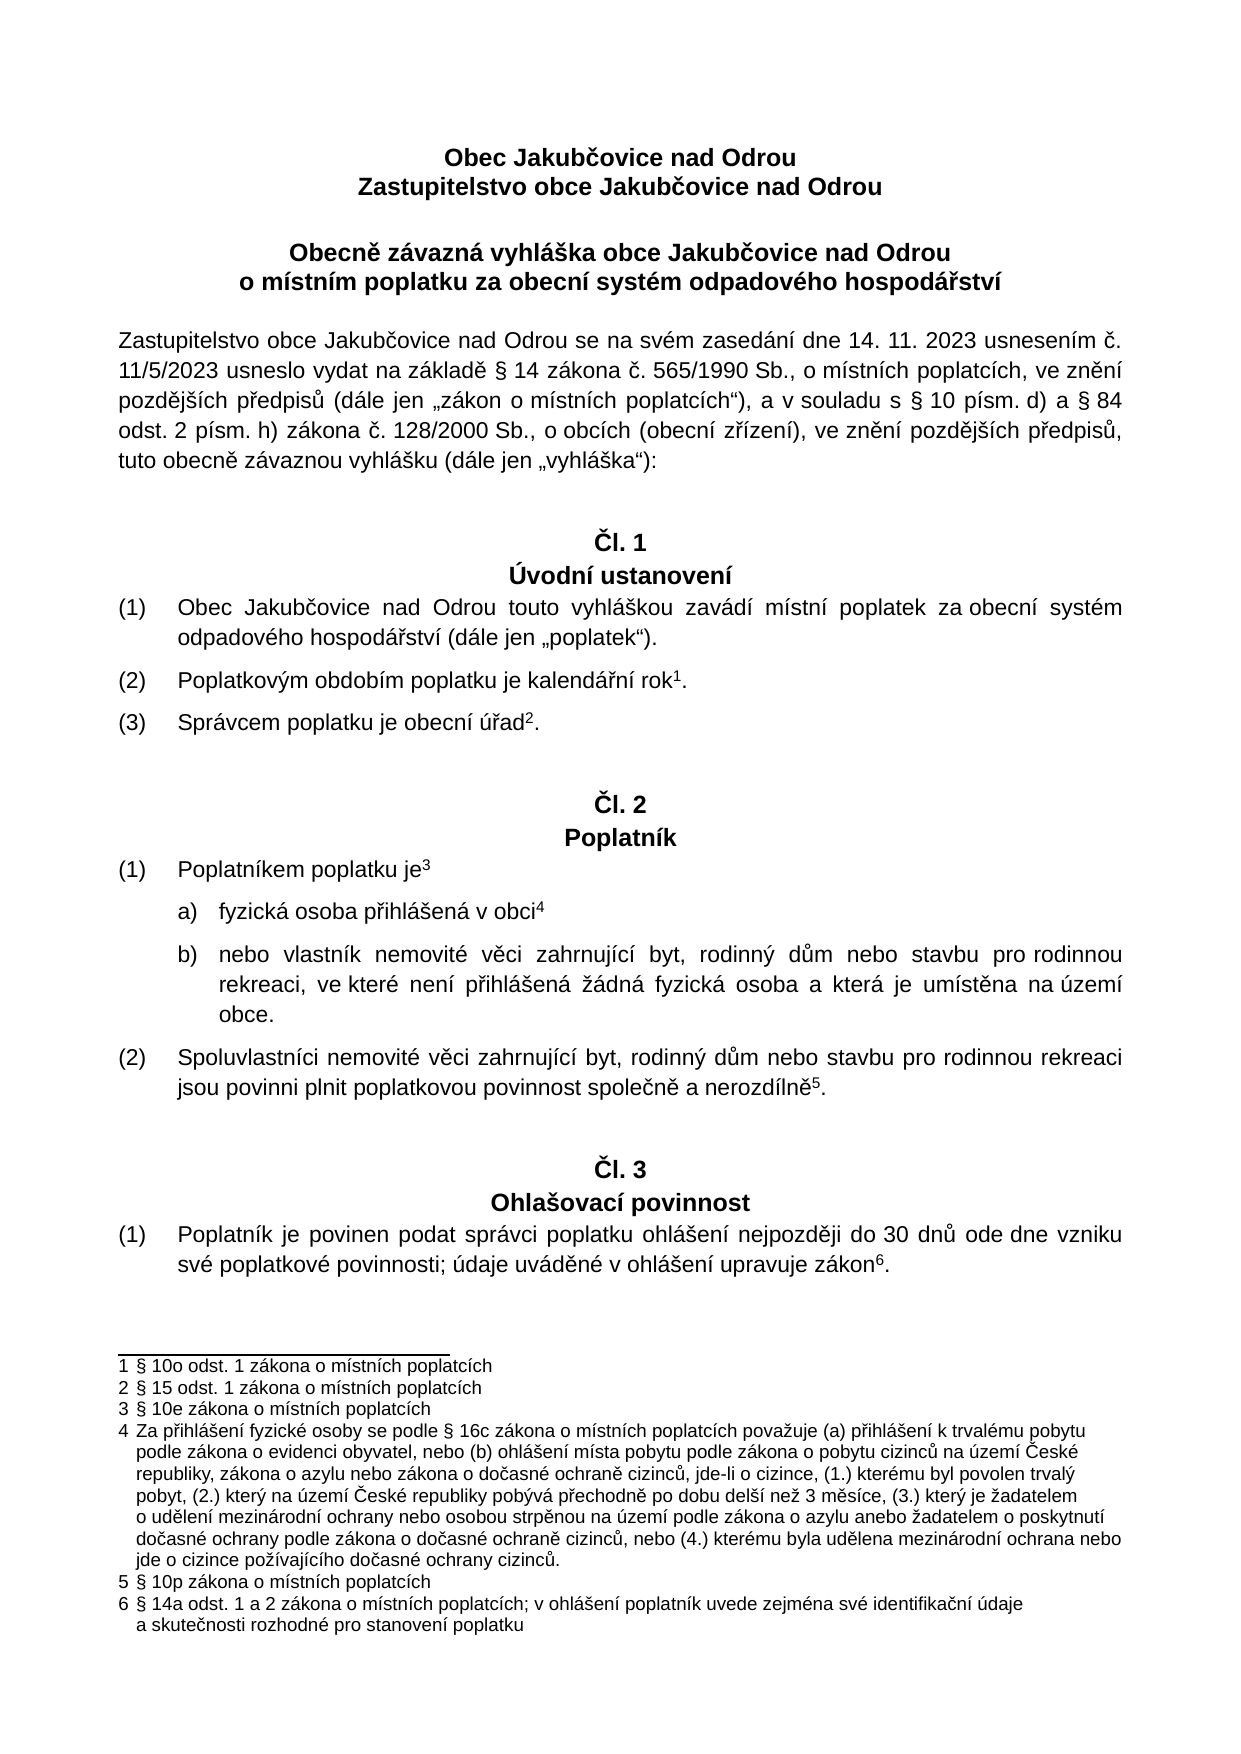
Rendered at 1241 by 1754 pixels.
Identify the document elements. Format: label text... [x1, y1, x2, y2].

list § 10e zákona o místních poplatcích [118, 1398, 1122, 1420]
list Poplatkovým obdobím poplatku je kalendářní rok. [118, 667, 1122, 693]
list Spoluvlastníci nemovité věci zahrnující byt, rodinný dům nebo stavbu pro rodinnou rekreaci jsou povinni plnit poplatkovou povinnost společně a nerozdílně. [118, 1044, 1122, 1101]
list Poplatník je povinen podat správci poplatku ohlášení nejpozději do 30 dnů ode dne vzniku své poplatkové povinnosti; údaje uváděné v ohlášení upravuje zákon. [118, 1221, 1122, 1277]
list Správcem poplatku je obecní úřad. [118, 709, 1122, 736]
list § 15 odst. 1 zákona o místních poplatcích [118, 1377, 1122, 1398]
subtitle Čl. 2 Poplatník [118, 789, 1122, 851]
text Obec Jakubčovice nad Odrou Zastupitelstvo obce Jakubčovice nad Odrou [118, 143, 1122, 201]
list § 10o odst. 1 zákona o místních poplatcích [118, 1355, 1122, 1377]
subtitle Obecně závazná vyhláška obce Jakubčovice nad Odrou o místním poplatku za obecní systém odpadového hospodářství [118, 238, 1122, 295]
list Poplatníkem poplatku je [118, 856, 1122, 882]
text Zastupitelstvo obce Jakubčovice nad Odrou se na svém zasedání dne 14. 11. 2023 usnesením č. 11/5/2023 usneslo vydat na základě § 14 zákona č. 565/1990 Sb., o místních poplatcích, ve znění pozdějších předpisů (dále jen „zákon o místních poplatcích“), a v souladu s § 10 písm. d) a § 84 odst. 2 písm. h) zákona č. 128/2000 Sb., o obcích (obecní zřízení), ve znění pozdějších předpisů, tuto obecně závaznou vyhlášku (dále jen „vyhláška“): [118, 327, 1122, 474]
subtitle Čl. 3 Ohlašovací povinnost [118, 1154, 1122, 1216]
list § 14a odst. 1 a 2 zákona o místních poplatcích; v ohlášení poplatník uvede zejména své identifikační údaje a skutečnosti rozhodné pro stanovení poplatku [118, 1592, 1122, 1635]
list nebo vlastník nemovité věci zahrnující byt, rodinný dům nebo stavbu pro rodinnou rekreaci, ve které není přihlášená žádná fyzická osoba a která je umístěna na území obce. [177, 941, 1122, 1028]
list § 10p zákona o místních poplatcích [118, 1571, 1122, 1592]
list Za přihlášení fyzické osoby se podle § 16c zákona o místních poplatcích považuje (a) přihlášení k trvalému pobytu podle zákona o evidenci obyvatel, nebo (b) ohlášení místa pobytu podle zákona o pobytu cizinců na území České republiky, zákona o azylu nebo zákona o dočasné ochraně cizinců, jde-li o cizince, (1.) kterému byl povolen trvalý pobyt, (2.) který na území České republiky pobývá přechodně po dobu delší než 3 měsíce, (3.) který je žadatelem o udělení mezinárodní ochrany nebo osobou strpěnou na území podle zákona o azylu anebo žadatelem o poskytnutí dočasné ochrany podle zákona o dočasné ochraně cizinců, nebo (4.) kterému byla udělena mezinárodní ochrana nebo jde o cizince požívajícího dočasné ochrany cizinců. [118, 1420, 1122, 1571]
subtitle Čl. 1 Úvodní ustanovení [118, 528, 1122, 589]
list Obec Jakubčovice nad Odrou touto vyhláškou zavádí místní poplatek za obecní systém odpadového hospodářství (dále jen „poplatek“). [118, 594, 1122, 650]
list fyzická osoba přihlášená v obci [177, 898, 1122, 925]
